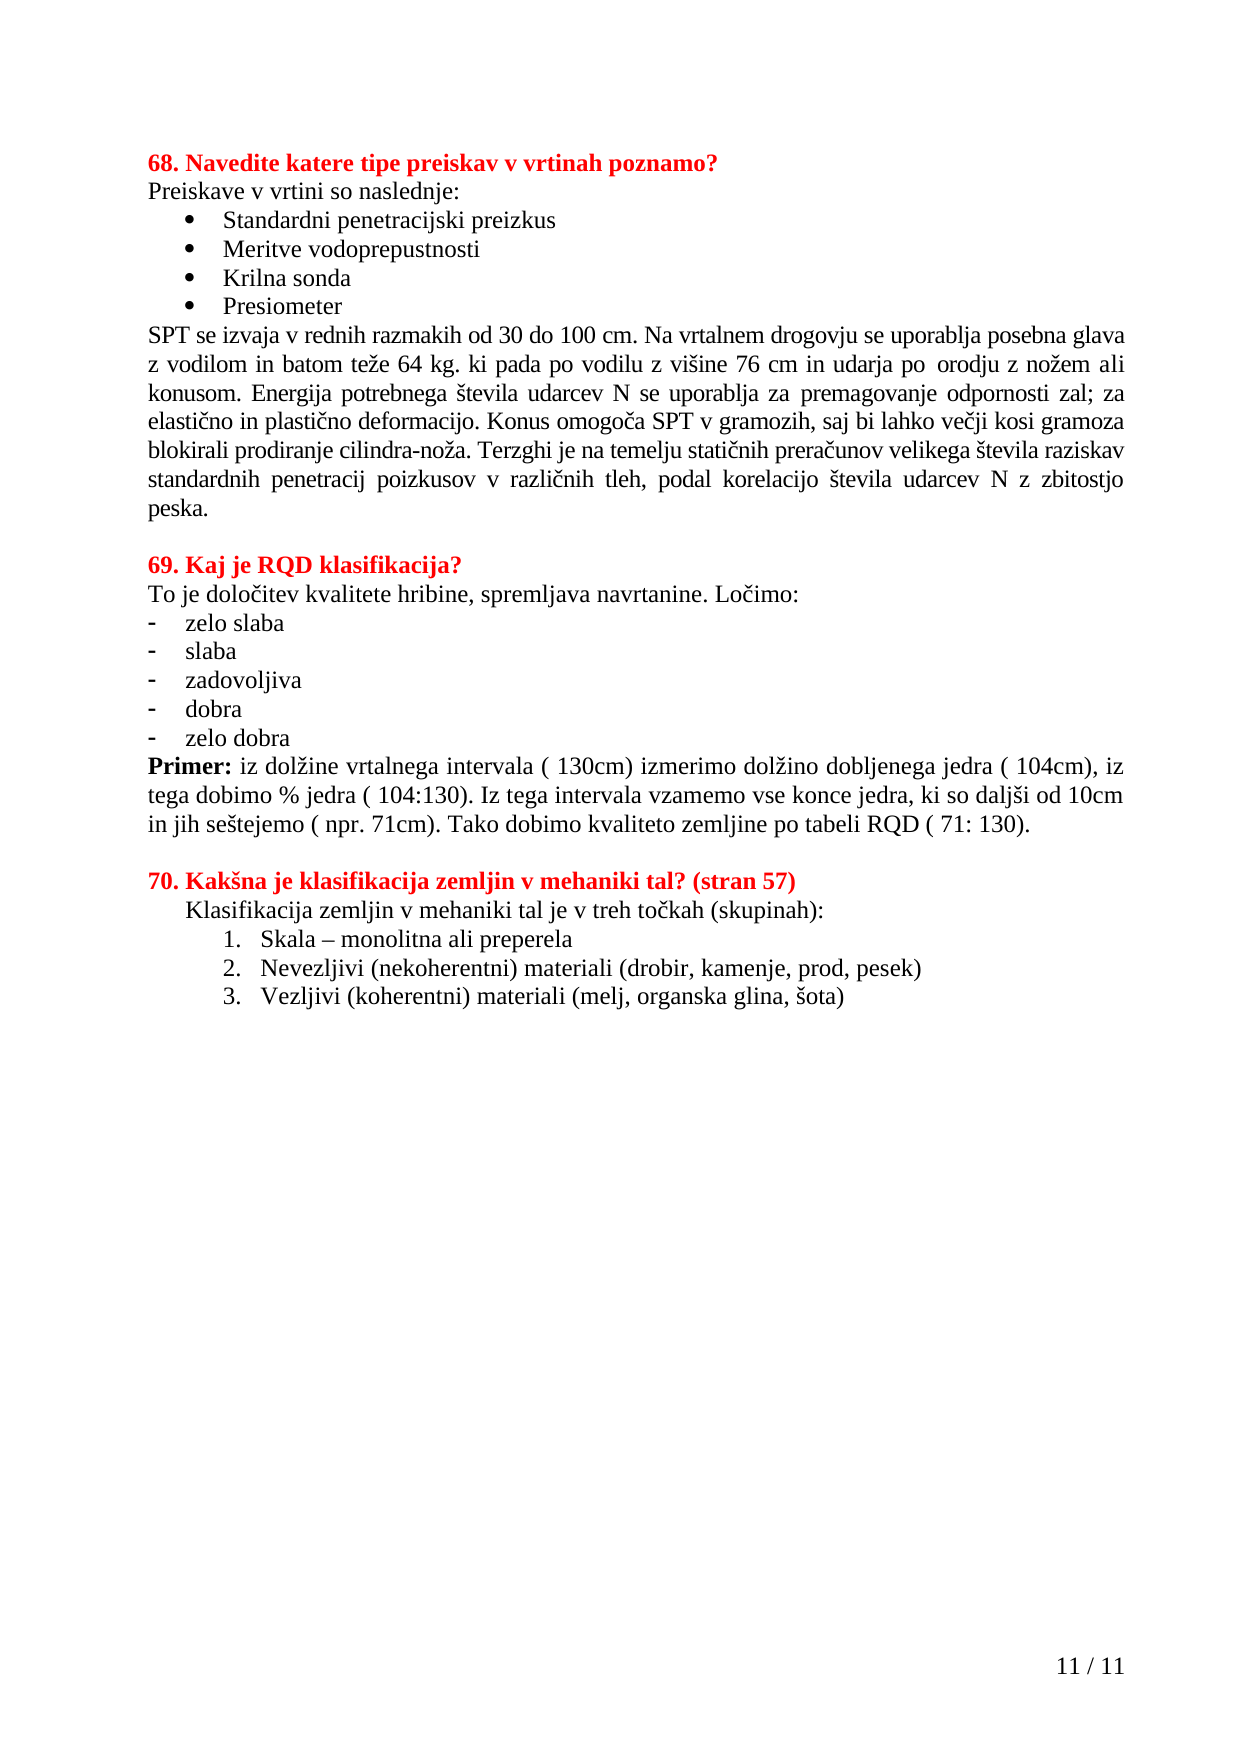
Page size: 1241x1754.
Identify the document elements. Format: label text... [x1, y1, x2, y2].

subtitle 70. Kakšna je klasifikacija zemljin v mehaniki tal? (stran 57) [148, 866, 1125, 895]
list zelo slaba [148, 608, 1125, 636]
list zadovoljiva [148, 665, 1125, 694]
list slaba [148, 636, 1125, 665]
text Klasifikacija zemljin v mehaniki tal je v treh točkah (skupinah): [185, 895, 1125, 924]
list Presiometer [185, 291, 1125, 320]
subtitle 68. Navedite katere tipe preiskav v vrtinah poznamo? [148, 148, 1125, 176]
list dobra [148, 694, 1125, 723]
list Skala – monolitna ali preperela [223, 924, 1125, 953]
text SPT se izvaja v rednih razmakih od 30 do 100 cm. Na vrtalnem drogovju se uporablja posebna glava z vodilom in batom teže 64 kg. ki pada po vodilu z višine 76 cm in udarja po orodju z nožem ali konusom. Energija potrebnega števila udarcev N se uporablja za premagovanje odpornosti zal; za elastično in plastično deformacijo. Konus omogoča SPT v gramozih, saj bi lahko večji kosi gramoza blokirali prodiranje cilindra-noža. Terzghi je na temelju statičnih preračunov velikega števila raziskav standardnih penetracij poizkusov v različnih tleh, podal korelacijo števila udarcev N z zbitostjo peska. [148, 320, 1125, 521]
list Meritve vodoprepustnosti [185, 234, 1125, 263]
list Krilna sonda [185, 263, 1125, 291]
subtitle 69. Kaj je RQD klasifikacija? [148, 550, 1125, 579]
list Vezljivi (koherentni) materiali (melj, organska glina, šota) [223, 981, 1125, 1010]
list Nevezljivi (nekoherentni) materiali (drobir, kamenje, prod, pesek) [223, 953, 1125, 981]
text Primer: iz dolžine vrtalnega intervala ( 130cm) izmerimo dolžino dobljenega jedra ( 104cm), iz tega dobimo % jedra ( 104:130). Iz tega intervala vzamemo vse konce jedra, ki so daljši od 10cm in jih seštejemo ( npr. 71cm). Tako dobimo kvaliteto zemljine po tabeli RQD ( 71: 130). [148, 751, 1125, 838]
text To je določitev kvalitete hribine, spremljava navrtanine. Ločimo: [148, 579, 1125, 608]
text Preiskave v vrtini so naslednje: [148, 176, 1125, 205]
list zelo dobra [148, 723, 1125, 751]
list Standardni penetracijski preizkus [185, 205, 1125, 234]
